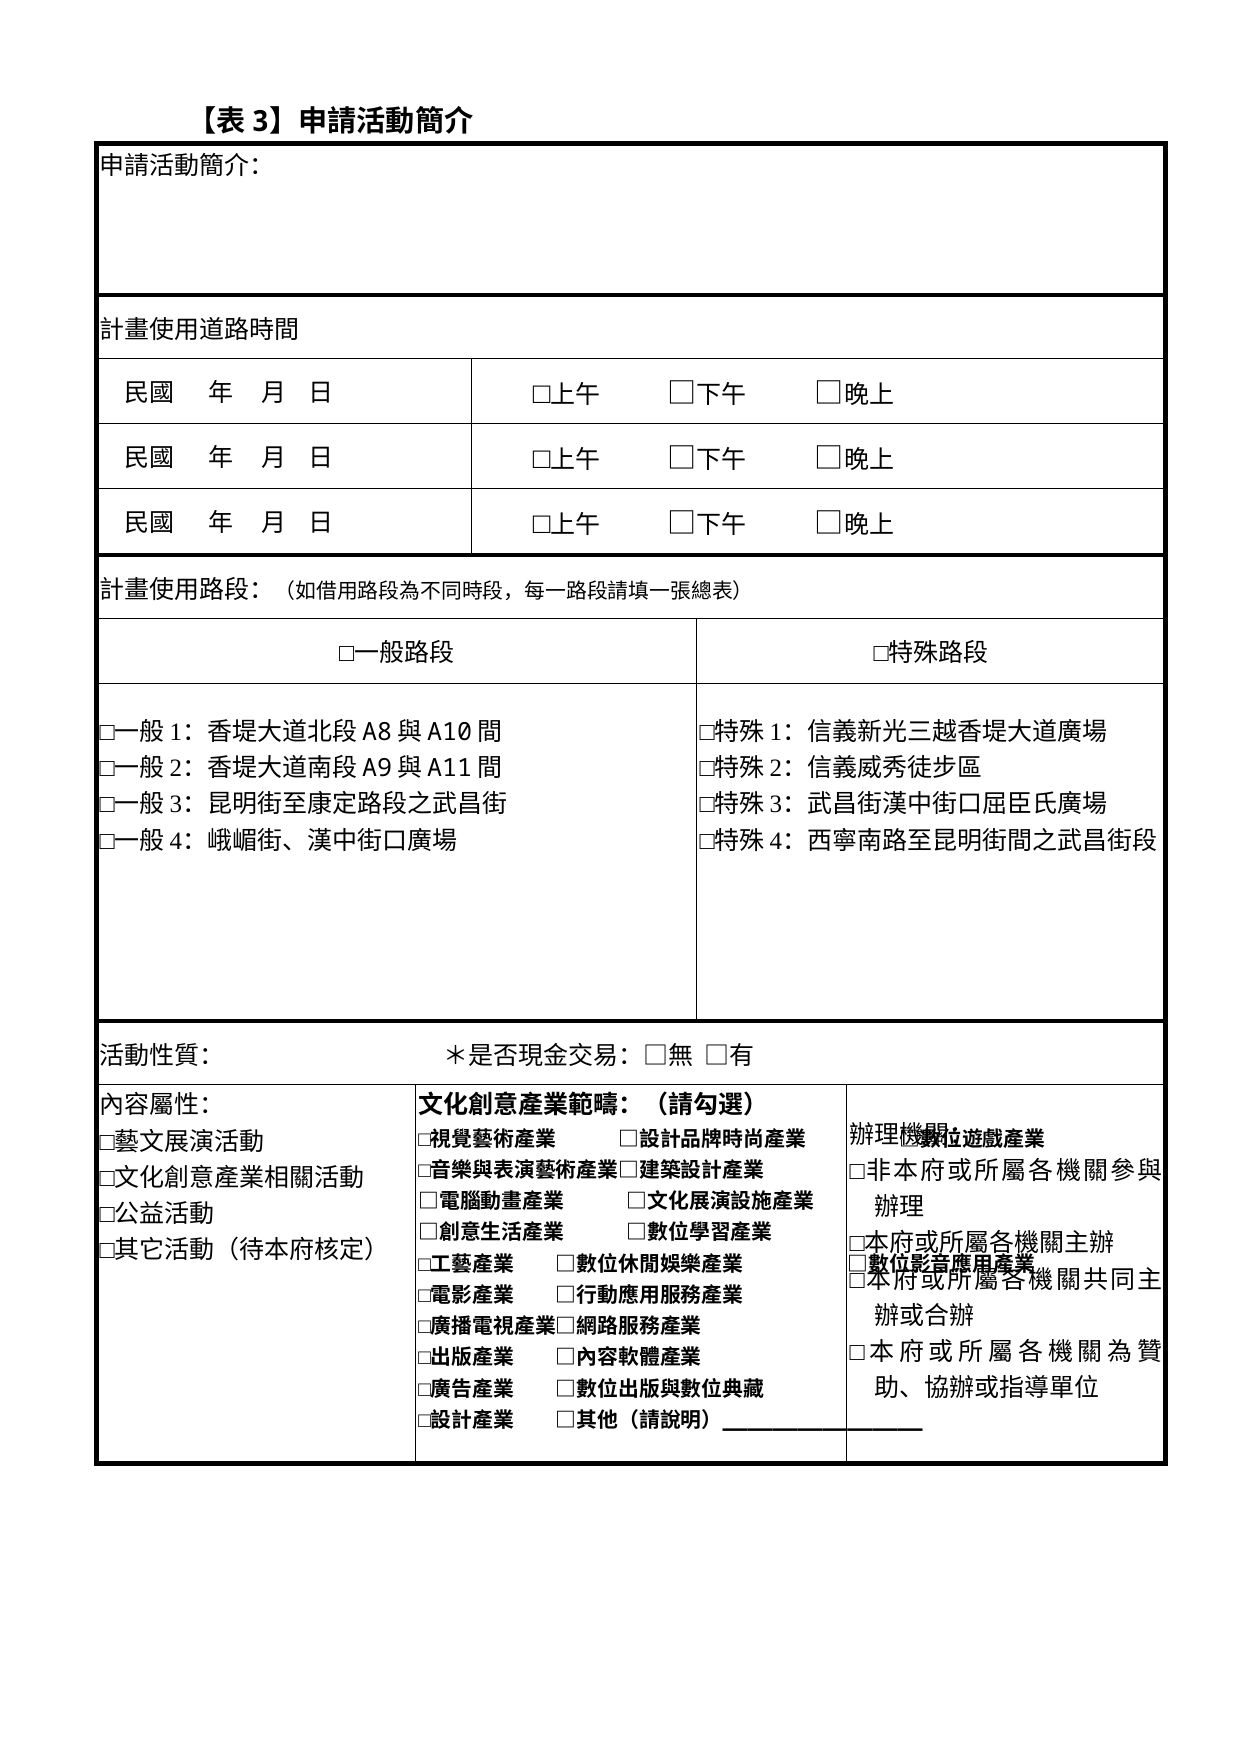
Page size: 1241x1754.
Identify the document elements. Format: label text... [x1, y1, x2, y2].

table_cell 民國 年 月 日 [99, 424, 471, 488]
table_cell □特殊路段 [697, 619, 1163, 683]
table_cell □上午 □下午 □晚上 [472, 424, 1163, 488]
table_cell □上午 □下午 □晚上 [472, 359, 1163, 423]
table_cell 民國 年 月 日 [99, 359, 471, 423]
table_cell □上午 □下午 □晚上 [472, 489, 1163, 553]
table_cell 計畫使用道路時間 [99, 297, 1163, 358]
table_cell 活動性質： ＊是否現金交易：□無 □有 [99, 1023, 1163, 1084]
table_cell □一般1：香堤大道北段A8與A10間 □一般2：香堤大道南段A9與A11間 □一般3：昆明街至康定路段之武昌街 □一般4：峨嵋街、漢中街口廣場 [99, 684, 696, 1019]
table_cell □一般路段 [99, 619, 696, 683]
table_cell 文化創意產業範疇：（請勾選） □視覺藝術產業 □設計品牌時尚產業 □數位遊戲產業 □音樂與表演藝術產業□建築設計產業 □電腦動畫產業 □文化展演設施產業 □創意生活產業 □數位學習產業 □工藝產業 □數位休閒娛樂產業 □數位影音應用產業 □電影產業 □行動應用服務產業 □廣播電視產業□網路服務產業 □出版產業 □內容軟體產業 □廣告產業 □數位出版與數位典藏 □設計產業 □其他（請說明）________________ [416, 1085, 846, 1461]
table_cell 計畫使用路段：（如借用路段為不同時段，每一路段請填一張總表） [99, 557, 1163, 618]
table_cell 內容屬性： □藝文展演活動 □文化創意產業相關活動 □公益活動 □其它活動（待本府核定） [99, 1085, 415, 1461]
table_cell 辦理機關： □非本府或所屬各機關參與辦理 □本府或所屬各機關主辦 □本府或所屬各機關共同主辦或合辦 □本府或所屬各機關為贊助、協辦或指導單位 [847, 1085, 1163, 1461]
table_cell 民國 年 月 日 [99, 489, 471, 553]
text 【表3】申請活動簡介 [187, 91, 1053, 141]
table_cell □特殊1：信義新光三越香堤大道廣場 □特殊2：信義威秀徒步區 □特殊3：武昌街漢中街口屈臣氏廣場 □特殊4：西寧南路至昆明街間之武昌街段 [697, 684, 1163, 1019]
table_header 申請活動簡介： [99, 146, 1163, 293]
